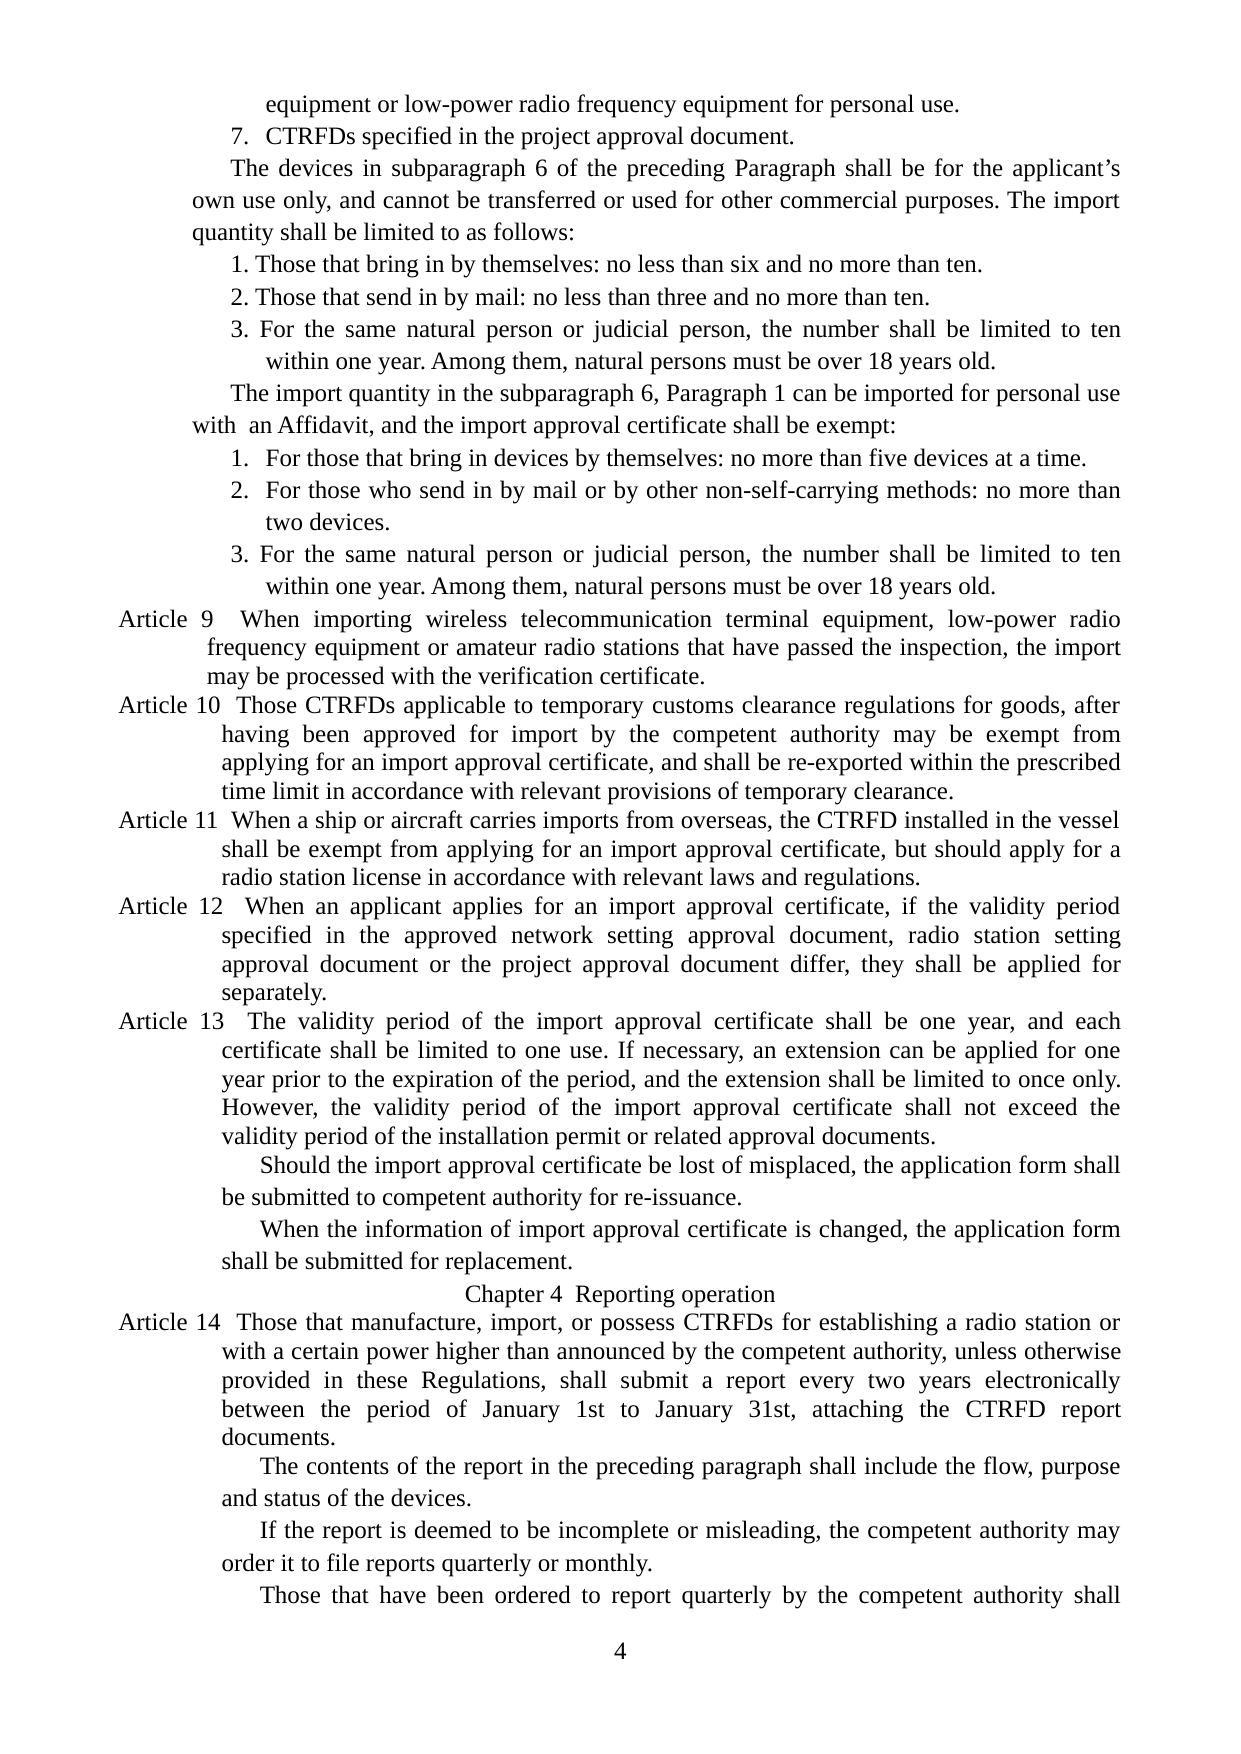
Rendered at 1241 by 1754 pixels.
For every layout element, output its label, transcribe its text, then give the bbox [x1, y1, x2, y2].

text 1. Those that bring in by themselves: no less than six and no more than ten. [230, 249, 1122, 278]
text When the information of import approval certificate is changed, the application form shall be submitted for replacement. [221, 1214, 1122, 1275]
text Article 9 When importing wireless telecommunication terminal equipment, low-power radio frequency equipment or amateur radio stations that have passed the inspection, the import may be processed with the verification certificate. [118, 604, 1122, 690]
text Article 13 The validity period of the import approval certificate shall be one year, and each certificate shall be limited to one use. If necessary, an extension can be applied for one year prior to the expiration of the period, and the extension shall be limited to once only. However, the validity period of the import approval certificate shall not exceed the validity period of the installation permit or related approval documents. [118, 1006, 1122, 1150]
text If the report is deemed to be incomplete or misleading, the competent authority may order it to file reports quarterly or monthly. [221, 1516, 1122, 1576]
text 2. For those who send in by mail or by other non-self-carrying methods: no more than two devices. [230, 475, 1122, 536]
text equipment or low-power radio frequency equipment for personal use. [230, 89, 1122, 117]
text Article 10 Those CTRFDs applicable to temporary customs clearance regulations for goods, after having been approved for import by the competent authority may be exempt from applying for an import approval certificate, and shall be re-exported within the prescribed time limit in accordance with relevant provisions of temporary clearance. [118, 690, 1122, 805]
text Article 11 When a ship or aircraft carries imports from overseas, the CTRFD installed in the vessel shall be exempt from applying for an import approval certificate, but should apply for a radio station license in accordance with relevant laws and regulations. [118, 805, 1122, 891]
text 3. For the same natural person or judicial person, the number shall be limited to ten within one year. Among them, natural persons must be over 18 years old. [230, 314, 1122, 375]
text Article 14 Those that manufacture, import, or possess CTRFDs for establishing a radio station or with a certain power higher than announced by the competent authority, unless otherwise provided in these Regulations, shall submit a report every two years electronically between the period of January 1st to January 31st, attaching the CTRFD report documents. [118, 1307, 1122, 1451]
text The devices in subparagraph 6 of the preceding Paragraph shall be for the applicant’s own use only, and cannot be transferred or used for other commercial purposes. The import quantity shall be limited to as follows: [192, 153, 1122, 246]
text 1. For those that bring in devices by themselves: no more than five devices at a time. [230, 443, 1122, 471]
text Should the import approval certificate be lost of misplaced, the application form shall be submitted to competent authority for re-issuance. [221, 1150, 1122, 1211]
text The import quantity in the subparagraph 6, Paragraph 1 can be imported for personal use with an Affidavit, and the import approval certificate shall be exempt: [192, 378, 1122, 439]
text 3. For the same natural person or judicial person, the number shall be limited to ten within one year. Among them, natural persons must be over 18 years old. [230, 539, 1122, 600]
text Article 12 When an applicant applies for an import approval certificate, if the validity period specified in the approved network setting approval document, radio station setting approval document or the project approval document differ, they shall be applied for separately. [118, 891, 1122, 1006]
text The contents of the report in the preceding paragraph shall include the flow, purpose and status of the devices. [221, 1451, 1122, 1512]
text Chapter 4 Reporting operation [118, 1279, 1122, 1307]
text Those that have been ordered to report quarterly by the competent authority shall [221, 1580, 1122, 1609]
text 7. CTRFDs specified in the project approval document. [230, 121, 1122, 149]
text 2. Those that send in by mail: no less than three and no more than ten. [230, 282, 1122, 311]
